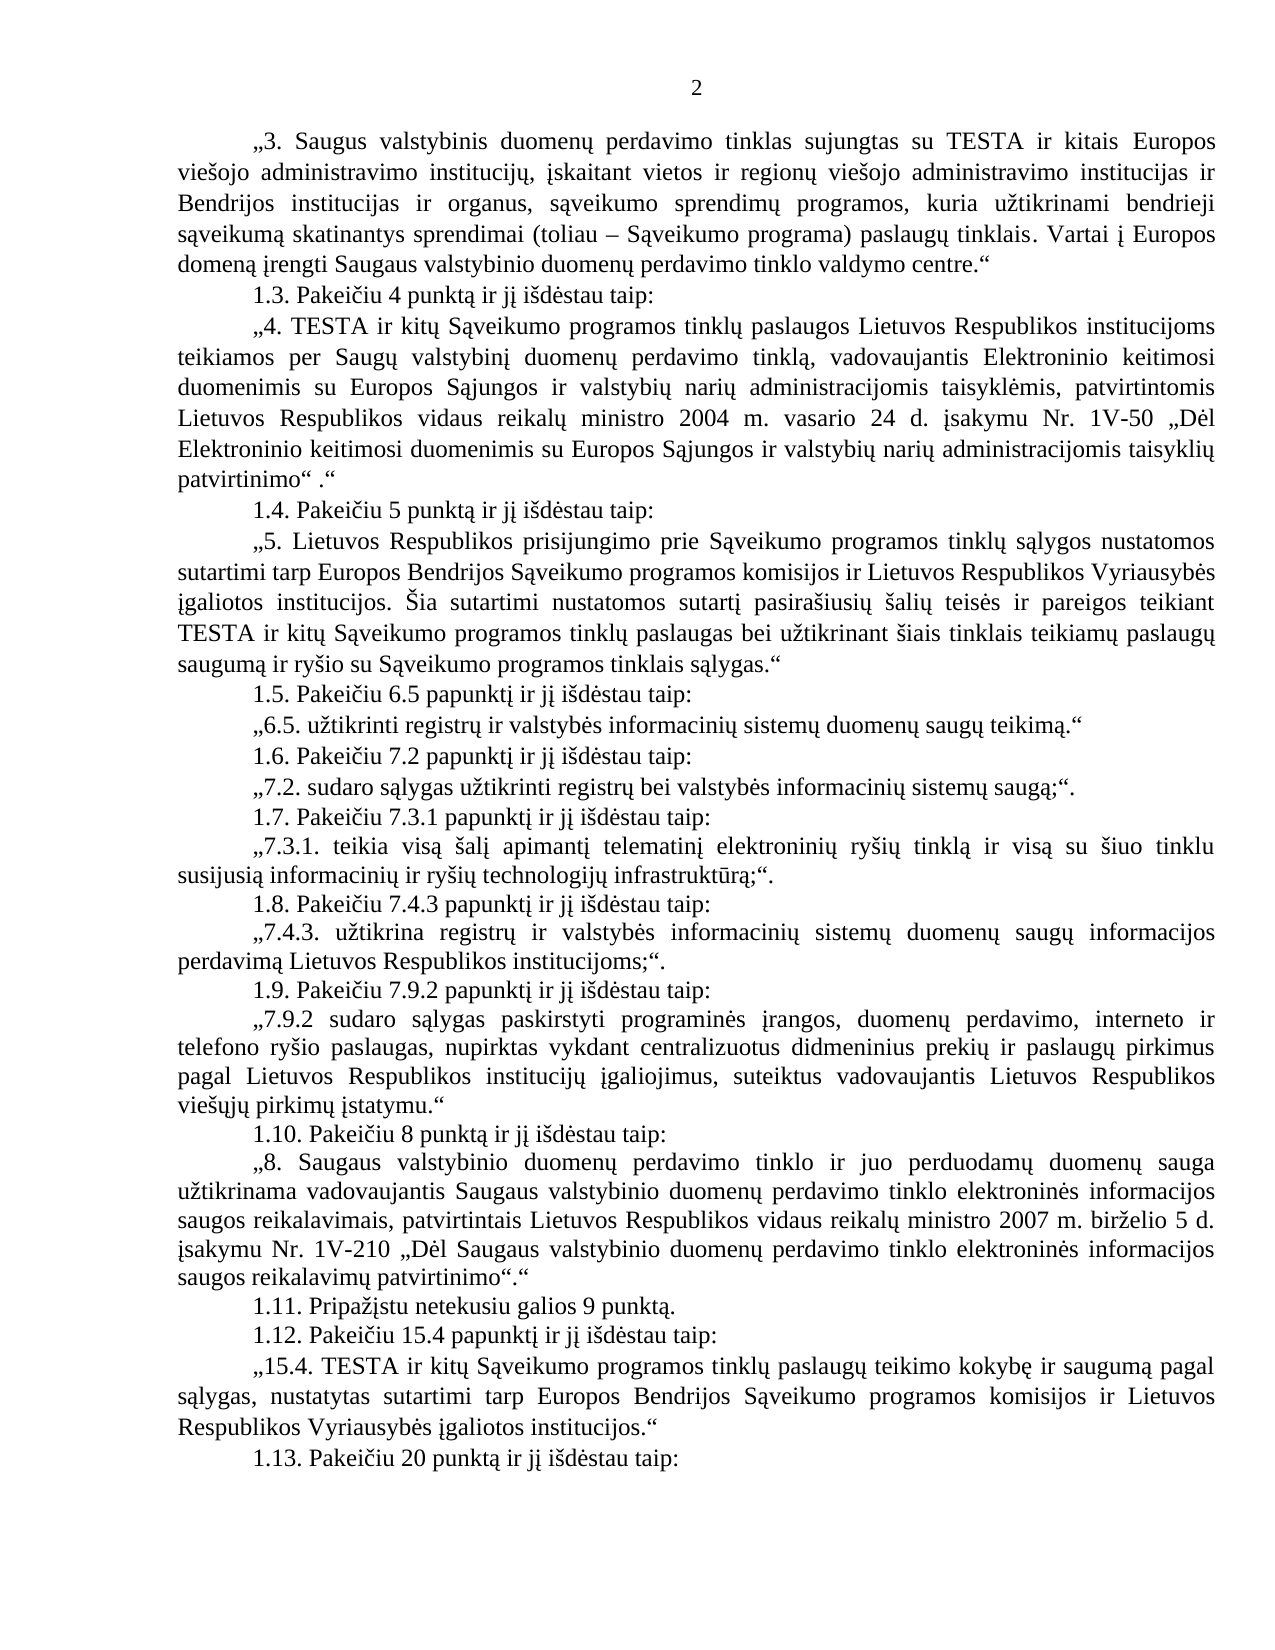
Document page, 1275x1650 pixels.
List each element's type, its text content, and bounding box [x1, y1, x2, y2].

text 1.7. Pakeičiu 7.3.1 papunktį ir jį išdėstau taip: [177, 802, 1216, 831]
text 1.10. Pakeičiu 8 punktą ir jį išdėstau taip: [177, 1119, 1216, 1147]
text 1.3. Pakeičiu 4 punktą ir jį išdėstau taip: [177, 280, 1216, 309]
text „7.9.2 sudaro sąlygas paskirstyti programinės įrangos, duomenų perdavimo, interneto ir telefono ryšio paslaugas, nupirktas vykdant centralizuotus didmeninius prekių ir paslaugų pirkimus pagal Lietuvos Respublikos institucijų įgaliojimus, suteiktus vadovaujantis Lietuvos Respublikos viešųjų pirkimų įstatymu.“ [177, 1004, 1216, 1119]
text 1.11. Pripažįstu netekusiu galios 9 punktą. [177, 1291, 1216, 1320]
text 1.9. Pakeičiu 7.9.2 papunktį ir jį išdėstau taip: [177, 975, 1216, 1004]
text „7.2. sudaro sąlygas užtikrinti registrų bei valstybės informacinių sistemų saugą;“. [177, 772, 1216, 801]
text 1.8. Pakeičiu 7.4.3 papunktį ir jį išdėstau taip: [177, 889, 1216, 917]
text „4. TESTA ir kitų Sąveikumo programos tinklų paslaugos Lietuvos Respublikos institucijoms teikiamos per Saugų valstybinį duomenų perdavimo tinklą, vadovaujantis Elektroninio keitimosi duomenimis su Europos Sąjungos ir valstybių narių administracijomis taisyklėmis, patvirtintomis Lietuvos Respublikos vidaus reikalų ministro 2004 m. vasario 24 d. įsakymu Nr. 1V-50 „Dėl Elektroninio keitimosi duomenimis su Europos Sąjungos ir valstybių narių administracijomis taisyklių patvirtinimo“ .“ [177, 311, 1216, 493]
text „7.3.1. teikia visą šalį apimantį telematinį elektroninių ryšių tinklą ir visą su šiuo tinklu susijusią informacinių ir ryšių technologijų infrastruktūrą;“. [177, 831, 1216, 889]
text 1.4. Pakeičiu 5 punktą ir jį išdėstau taip: [177, 495, 1216, 524]
text 1.12. Pakeičiu 15.4 papunktį ir jį išdėstau taip: [177, 1320, 1216, 1349]
text „3. Saugus valstybinis duomenų perdavimo tinklas sujungtas su TESTA ir kitais Europos viešojo administravimo institucijų, įskaitant vietos ir regionų viešojo administravimo institucijas ir Bendrijos institucijas ir organus, sąveikumo sprendimų programos, kuria užtikrinami bendrieji sąveikumą skatinantys sprendimai (toliau – Sąveikumo programa) paslaugų tinklais. Vartai į Europos domeną įrengti Saugaus valstybinio duomenų perdavimo tinklo valdymo centre.“ [177, 126, 1216, 278]
text „7.4.3. užtikrina registrų ir valstybės informacinių sistemų duomenų saugų informacijos perdavimą Lietuvos Respublikos institucijoms;“. [177, 917, 1216, 975]
text 1.5. Pakeičiu 6.5 papunktį ir jį išdėstau taip: [177, 679, 1216, 708]
text 1.6. Pakeičiu 7.2 papunktį ir jį išdėstau taip: [177, 741, 1216, 770]
text „6.5. užtikrinti registrų ir valstybės informacinių sistemų duomenų saugų teikimą.“ [177, 710, 1216, 739]
text 1.13. Pakeičiu 20 punktą ir jį išdėstau taip: [177, 1443, 1216, 1472]
text „8. Saugaus valstybinio duomenų perdavimo tinklo ir juo perduodamų duomenų sauga užtikrinama vadovaujantis Saugaus valstybinio duomenų perdavimo tinklo elektroninės informacijos saugos reikalavimais, patvirtintais Lietuvos Respublikos vidaus reikalų ministro 2007 m. birželio 5 d. įsakymu Nr. 1V-210 „Dėl Saugaus valstybinio duomenų perdavimo tinklo elektroninės informacijos saugos reikalavimų patvirtinimo“.“ [177, 1147, 1216, 1291]
text „15.4. TESTA ir kitų Sąveikumo programos tinklų paslaugų teikimo kokybę ir saugumą pagal sąlygas, nustatytas sutartimi tarp Europos Bendrijos Sąveikumo programos komisijos ir Lietuvos Respublikos Vyriausybės įgaliotos institucijos.“ [177, 1351, 1216, 1441]
text „5. Lietuvos Respublikos prisijungimo prie Sąveikumo programos tinklų sąlygos nustatomos sutartimi tarp Europos Bendrijos Sąveikumo programos komisijos ir Lietuvos Respublikos Vyriausybės įgaliotos institucijos. Šia sutartimi nustatomos sutartį pasirašiusių šalių teisės ir pareigos teikiant TESTA ir kitų Sąveikumo programos tinklų paslaugas bei užtikrinant šiais tinklais teikiamų paslaugų saugumą ir ryšio su Sąveikumo programos tinklais sąlygas.“ [177, 526, 1216, 678]
